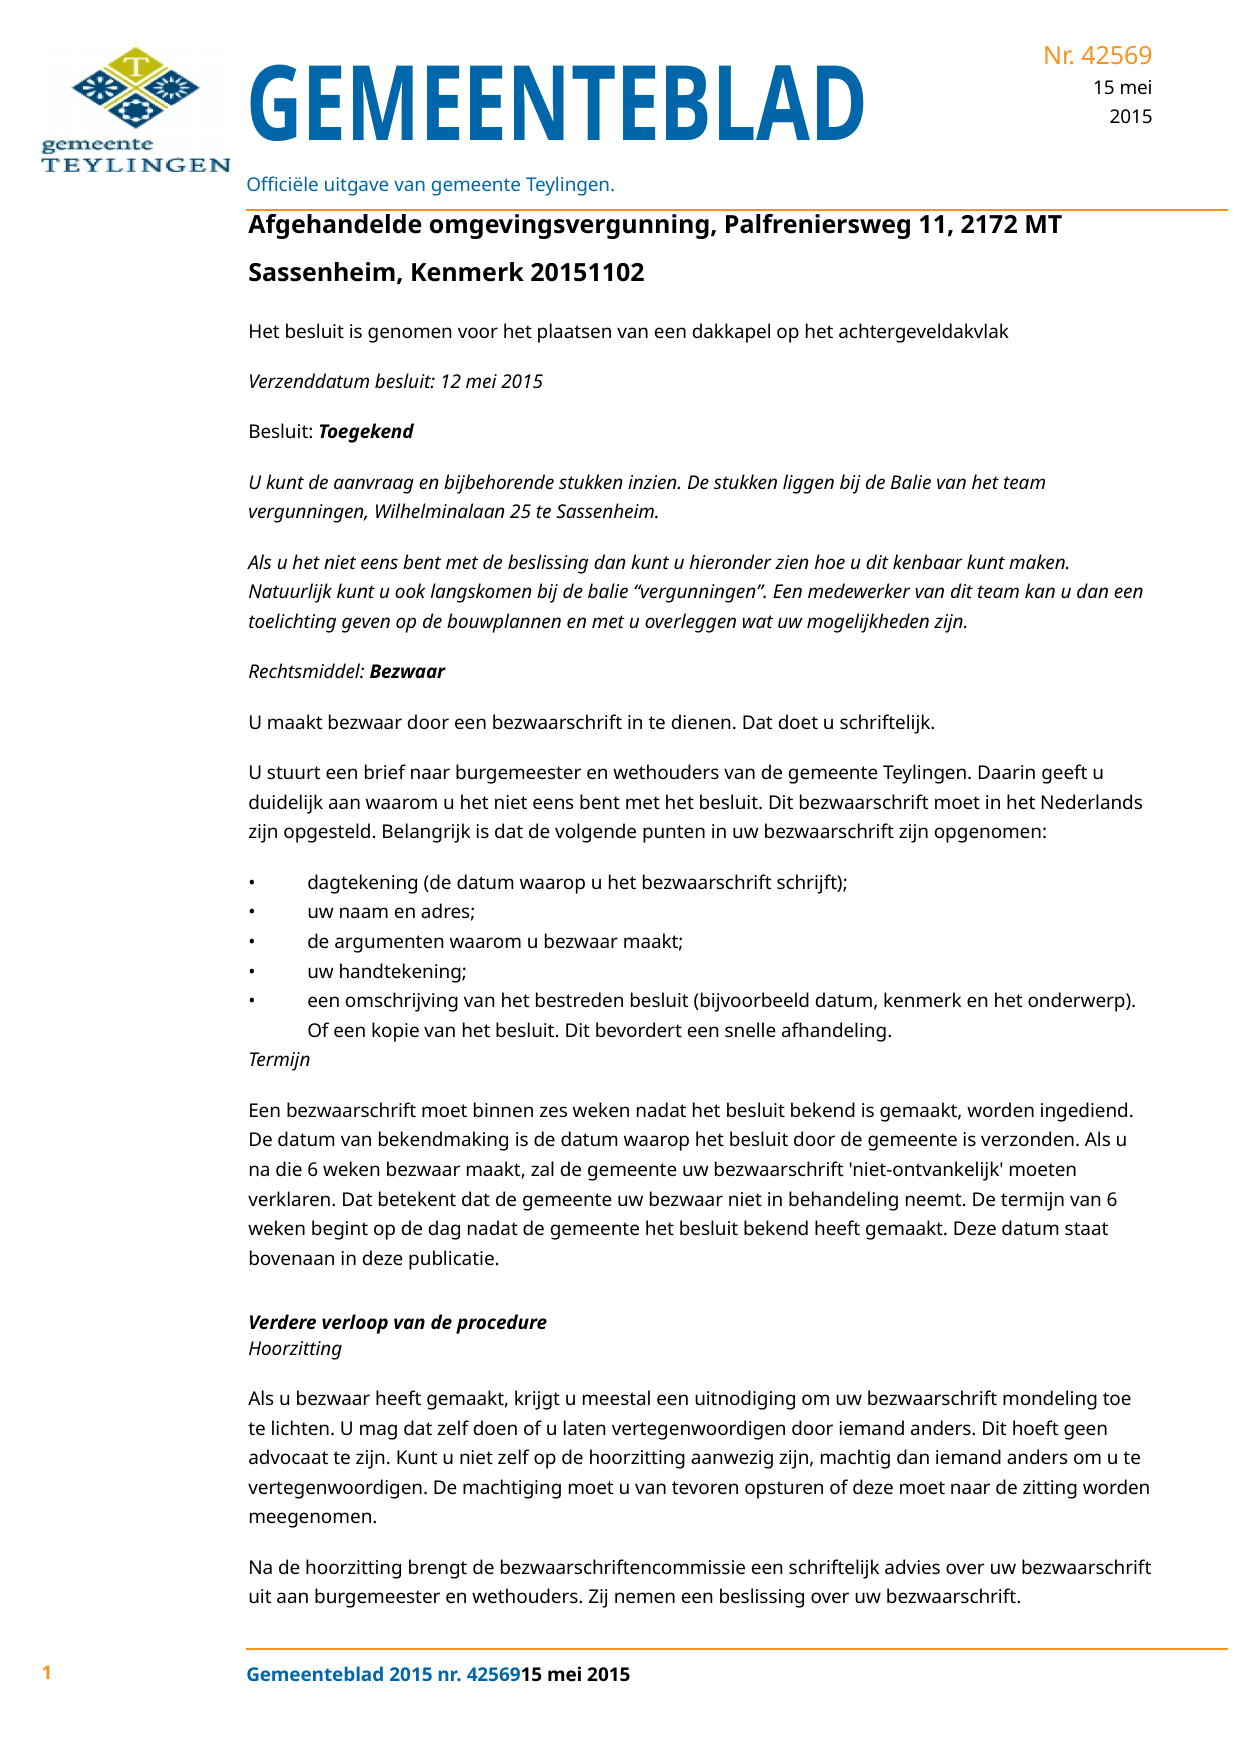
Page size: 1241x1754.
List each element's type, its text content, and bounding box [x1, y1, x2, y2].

text U stuurt een brief naar burgemeester en wethouders van de gemeente Teylingen. Daarin geeft u duidelijk aan waarom u het niet eens bent met het besluit. Dit bezwaarschrift moet in het Nederlands zijn opgesteld. Belangrijk is dat de volgende punten in uw bezwaarschrift zijn opgenomen: [248, 759, 1152, 844]
text Rechtsmiddel: Bezwaar [248, 659, 1152, 684]
text Als u bezwaar heeft gemaakt, krijgt u meestal een uitnodiging om uw bezwaarschrift mondeling toe te lichten. U mag dat zelf doen of u laten vertegenwoordigen door iemand anders. Dit hoeft geen advocaat te zijn. Kunt u niet zelf op de hoorzitting aanwezig zijn, machtig dan iemand anders om u te vertegenwoordigen. De machtiging moet u van tevoren opsturen of deze moet naar de zitting worden meegenomen. [248, 1385, 1152, 1529]
text Hoorzitting [248, 1335, 1152, 1360]
list de argumenten waarom u bezwaar maakt; [248, 928, 1152, 954]
picture [41, 47, 231, 172]
list een omschrijving van het bestreden besluit (bijvoorbeeld datum, kenmerk en het onderwerp). Of een kopie van het besluit. Dit bevordert een snelle afhandeling. [248, 987, 1152, 1043]
text Na de hoorzitting brengt de bezwaarschriftencommissie een schriftelijk advies over uw bezwaarschrift uit aan burgemeester en wethouders. Zij nemen een beslissing over uw bezwaarschrift. [248, 1554, 1152, 1609]
text Termijn [248, 1047, 1152, 1072]
text Een bezwaarschrift moet binnen zes weken nadat het besluit bekend is gemaakt, worden ingediend. De datum van bekendmaking is de datum waarop het besluit door de gemeente is verzonden. Als u na die 6 weken bezwaar maakt, zal de gemeente uw bezwaarschrift 'niet-ontvankelijk' moeten verklaren. Dat betekent dat de gemeente uw bezwaar niet in behandeling neemt. De termijn van 6 weken begint op de dag nadat de gemeente het besluit bekend heeft gemaakt. Deze datum staat bovenaan in deze publicatie. [248, 1097, 1152, 1271]
list uw naam en adres; [248, 899, 1152, 924]
list uw handtekening; [248, 958, 1152, 984]
text U maakt bezwaar door een bezwaarschrift in te dienen. Dat doet u schriftelijk. [248, 709, 1152, 735]
text Als u het niet eens bent met de beslissing dan kunt u hieronder zien hoe u dit kenbaar kunt maken. Natuurlijk kunt u ook langskomen bij de balie “vergunningen”. Een medewerker van dit team kan u dan een toelichting geven op de bouwplannen en met u overleggen wat uw mogelijkheden zijn. [248, 549, 1152, 634]
text Verzenddatum besluit: 12 mei 2015 [248, 368, 1152, 394]
text U kunt de aanvraag en bijbehorende stukken inzien. De stukken liggen bij de Balie van het team vergunningen, Wilhelminalaan 25 te Sassenheim. [248, 469, 1152, 524]
text Afgehandelde omgevingsvergunning, Palfreniersweg 11, 2172 MT Sassenheim, Kenmerk 20151102 [248, 211, 1152, 288]
text Het besluit is genomen voor het plaatsen van een dakkapel op het achtergeveldakvlak [248, 318, 1152, 344]
text Besluit: Toegekend [248, 419, 1152, 444]
text Verdere verloop van de procedure [248, 1309, 1152, 1335]
list dagtekening (de datum waarop u het bezwaarschrift schrijft); [248, 869, 1152, 895]
